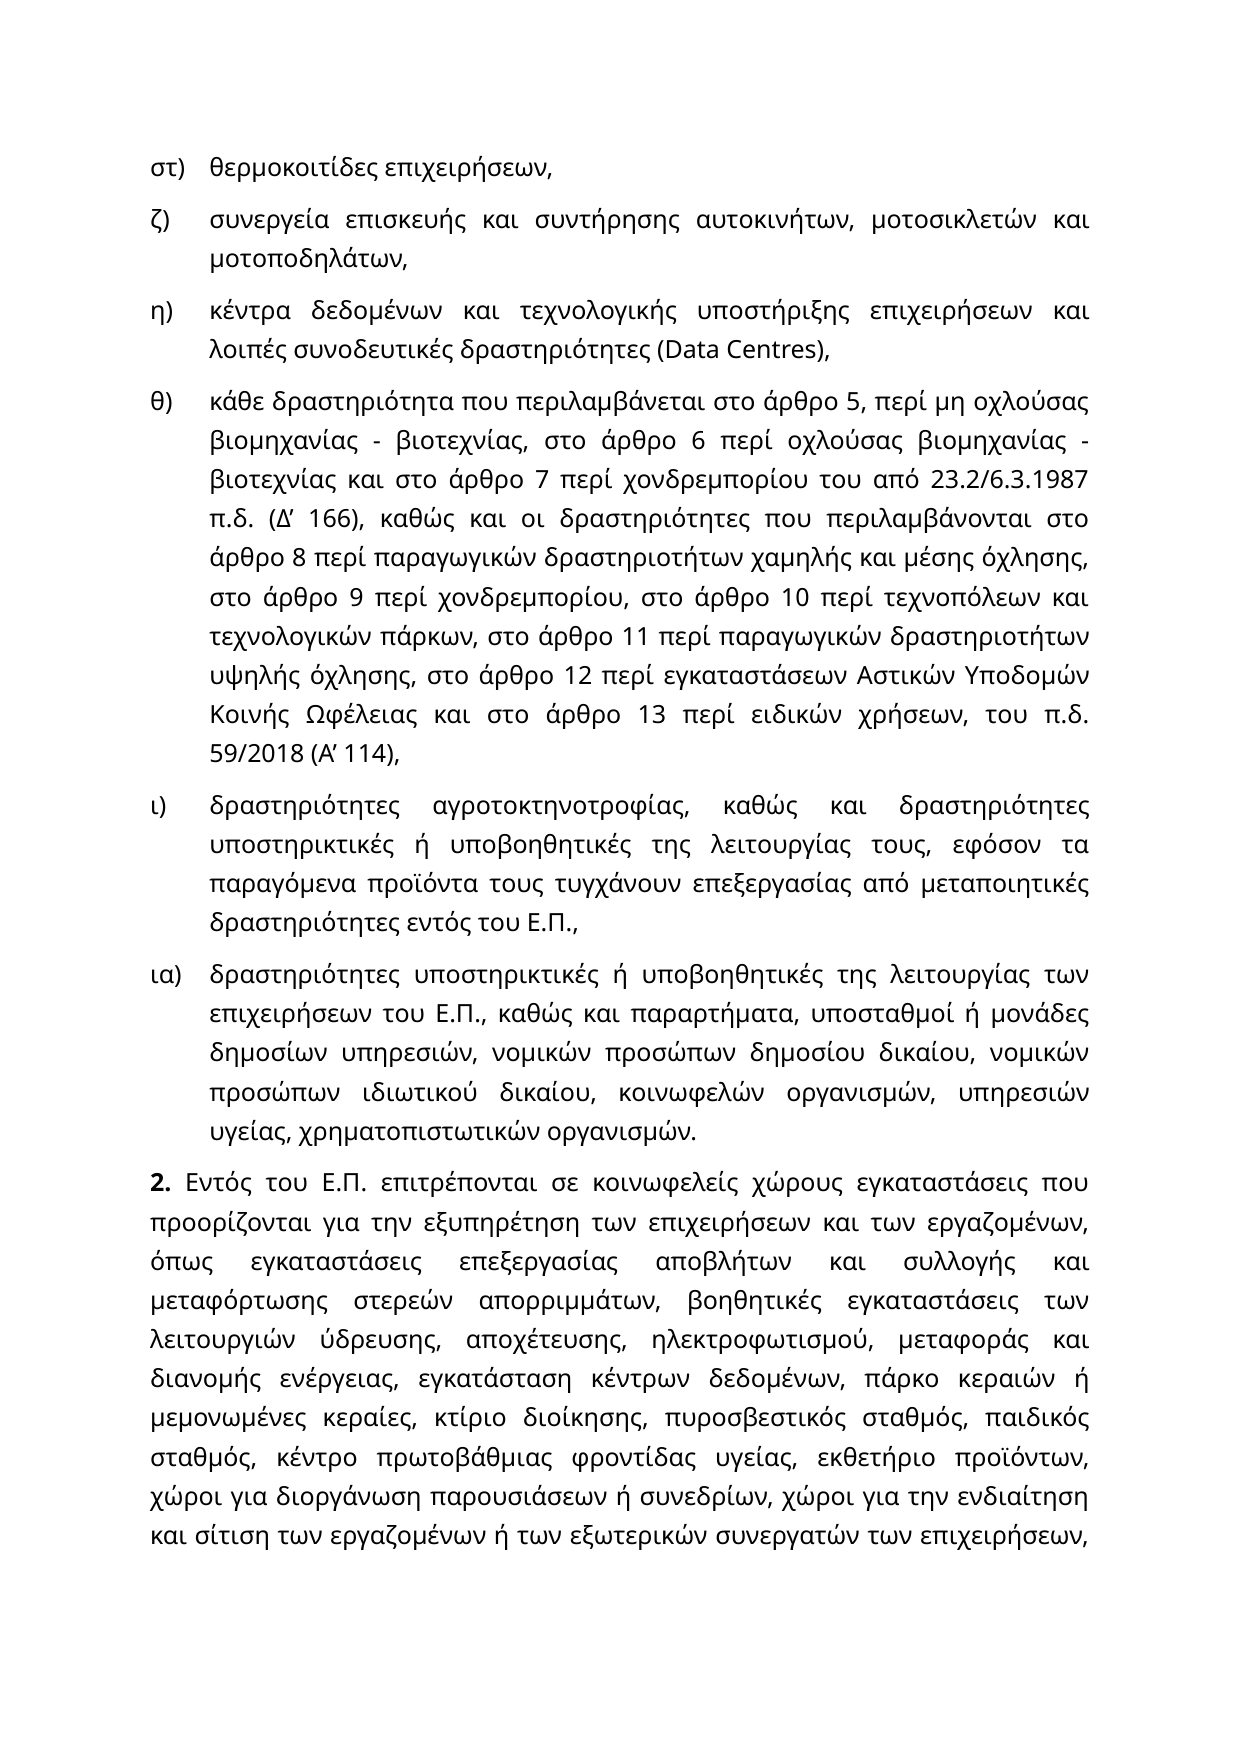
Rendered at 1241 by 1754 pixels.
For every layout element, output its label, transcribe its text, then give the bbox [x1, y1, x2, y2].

list ζ) συνεργεία επισκευής και συντήρησης αυτοκινήτων, μοτοσικλετών και μοτοποδηλάτων, [150, 202, 1090, 275]
text 2. Εντός του Ε.Π. επιτρέπονται σε κοινωφελείς χώρους εγκαταστάσεις που προορίζονται για την εξυπηρέτηση των επιχειρήσεων και των εργαζομένων, όπως εγκαταστάσεις επεξεργασίας αποβλήτων και συλλογής και μεταφόρτωσης στερεών απορριμμάτων, βοηθητικές εγκαταστάσεις των λειτουργιών ύδρευσης, αποχέτευσης, ηλεκτροφωτισμού, μεταφοράς και διανομής ενέργειας, εγκατάσταση κέντρων δεδομένων, πάρκο κεραιών ή μεμονωμένες κεραίες, κτίριο διοίκησης, πυροσβεστικός σταθμός, παιδικός σταθμός, κέντρο πρωτοβάθμιας φροντίδας υγείας, εκθετήριο προϊόντων, χώροι για διοργάνωση παρουσιάσεων ή συνεδρίων, χώροι για την ενδιαίτηση και σίτιση των εργαζομένων ή των εξωτερικών συνεργατών των επιχειρήσεων, [150, 1165, 1090, 1552]
list ι) δραστηριότητες αγροτοκτηνοτροφίας, καθώς και δραστηριότητες υποστηρικτικές ή υποβοηθητικές της λειτουργίας τους, εφόσον τα παραγόμενα προϊόντα τους τυγχάνουν επεξεργασίας από μεταποιητικές δραστηριότητες εντός του Ε.Π., [150, 787, 1090, 939]
list ια) δραστηριότητες υποστηρικτικές ή υποβοηθητικές της λειτουργίας των επιχειρήσεων του Ε.Π., καθώς και παραρτήματα, υποσταθμοί ή μονάδες δημοσίων υπηρεσιών, νομικών προσώπων δημοσίου δικαίου, νομικών προσώπων ιδιωτικού δικαίου, κοινωφελών οργανισμών, υπηρεσιών υγείας, χρηματοπιστωτικών οργανισμών. [150, 957, 1090, 1147]
list στ) θερμοκοιτίδες επιχειρήσεων, [150, 150, 1090, 184]
list θ) κάθε δραστηριότητα που περιλαμβάνεται στο άρθρο 5, περί μη οχλούσας βιομηχανίας - βιοτεχνίας, στο άρθρο 6 περί οχλούσας βιομηχανίας - βιοτεχνίας και στο άρθρο 7 περί χονδρεμπορίου του από 23.2/6.3.1987 π.δ. (Δ’ 166), καθώς και οι δραστηριότητες που περιλαμβάνονται στο άρθρο 8 περί παραγωγικών δραστηριοτήτων χαμηλής και μέσης όχλησης, στο άρθρο 9 περί χονδρεμπορίου, στο άρθρο 10 περί τεχνοπόλεων και τεχνολογικών πάρκων, στο άρθρο 11 περί παραγωγικών δραστηριοτήτων υψηλής όχλησης, στο άρθρο 12 περί εγκαταστάσεων Αστικών Υποδομών Κοινής Ωφέλειας και στο άρθρο 13 περί ειδικών χρήσεων, του π.δ. 59/2018 (Α’ 114), [150, 383, 1090, 770]
list η) κέντρα δεδομένων και τεχνολογικής υποστήριξης επιχειρήσεων και λοιπές συνοδευτικές δραστηριότητες (Data Centres), [150, 292, 1090, 366]
